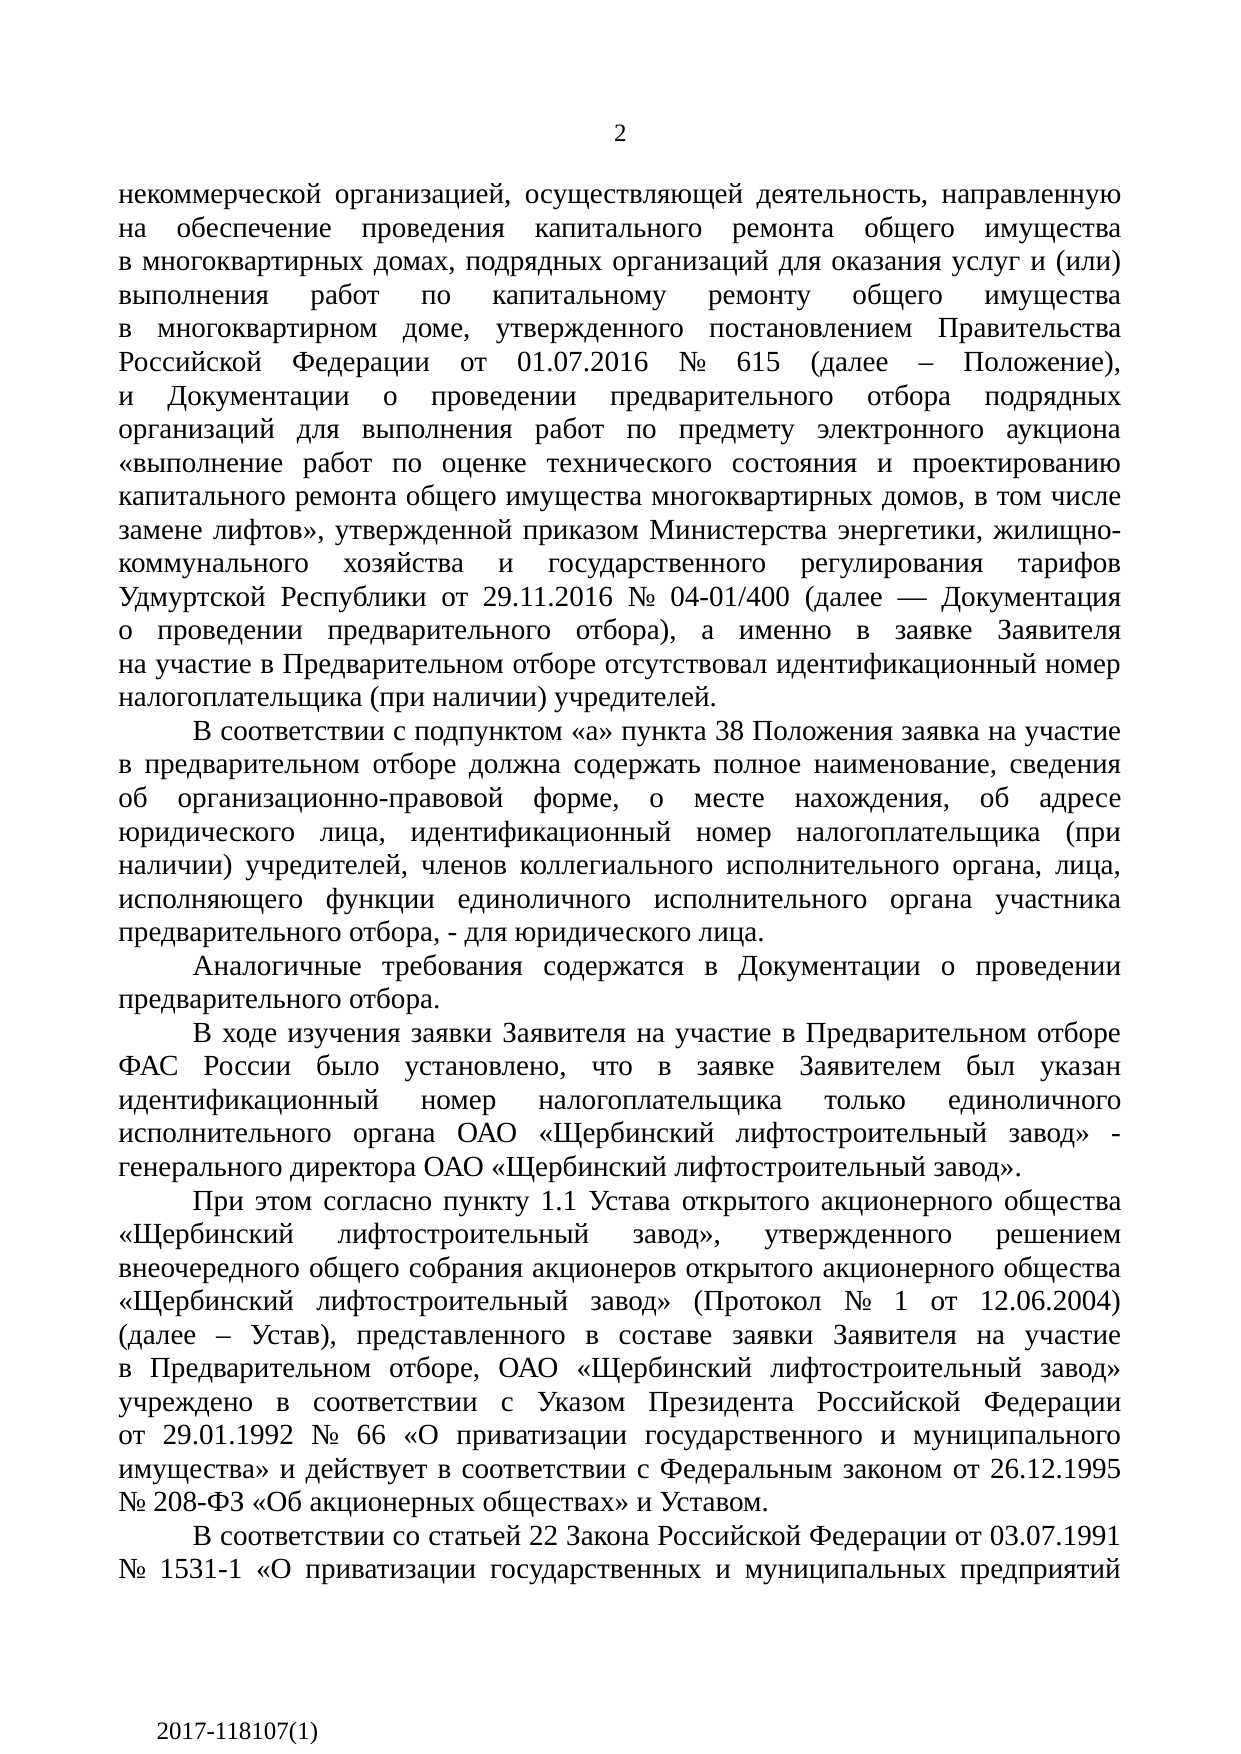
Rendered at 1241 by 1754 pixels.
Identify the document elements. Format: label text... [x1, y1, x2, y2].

text При этом согласно пункту 1.1 Устава открытого акционерного общества «Щербинский лифтостроительный завод», утвержденного решением внеочередного общего собрания акционеров открытого акционерного общества «Щербинский лифтостроительный завод» (Протокол № 1 от 12.06.2004) (далее – Устав), представленного в составе заявки Заявителя на участие в Предварительном отборе, ОАО «Щербинский лифтостроительный завод» учреждено в соответствии с Указом Президента Российской Федерации от 29.01.1992 № 66 «О приватизации государственного и муниципального имущества» и действует в соответствии с Федеральным законом от 26.12.1995 № 208-ФЗ «Об акционерных обществах» и Уставом. [118, 1183, 1122, 1518]
text 2017-118107(1) [156, 1716, 402, 1745]
text В соответствии со статьей 22 Закона Российской Федерации от 03.07.1991 № 1531-1 «О приватизации государственных и муниципальных предприятий [118, 1518, 1122, 1585]
text В соответствии с подпунктом «а» пункта 38 Положения заявка на участие в предварительном отборе должна содержать полное наименование, сведения об организационно-правовой форме, о месте нахождения, об адресе юридического лица, идентификационный номер налогоплательщика (при наличии) учредителей, членов коллегиального исполнительного органа, лица, исполняющего функции единоличного исполнительного органа участника предварительного отбора, - для юридического лица. [118, 713, 1122, 948]
text В ходе изучения заявки Заявителя на участие в Предварительном отборе ФАС России было установлено, что в заявке Заявителем был указан идентификационный номер налогоплательщика только единоличного исполнительного органа ОАО «Щербинский лифтостроительный завод» - генерального директора ОАО «Щербинский лифтостроительный завод». [118, 1015, 1122, 1183]
text [148, 1687, 431, 1754]
text некоммерческой организацией, осуществляющей деятельность, направленную на обеспечение проведения капитального ремонта общего имущества в многоквартирных домах, подрядных организаций для оказания услуг и (или) выполнения работ по капитальному ремонту общего имущества в многоквартирном доме, утвержденного постановлением Правительства Российской Федерации от 01.07.2016 № 615 (далее – Положение), и Документации о проведении предварительного отбора подрядных организаций для выполнения работ по предмету электронного аукциона «выполнение работ по оценке технического состояния и проектированию капитального ремонта общего имущества многоквартирных домов, в том числе замене лифтов», утвержденной приказом Министерства энергетики, жилищно-коммунального хозяйства и государственного регулирования тарифов Удмуртской Республики от 29.11.2016 № 04-01/400 (далее — Документация о проведении предварительного отбора), а именно в заявке Заявителя на участие в Предварительном отборе отсутствовал идентификационный номер налогоплательщика (при наличии) учредителей. [118, 176, 1122, 713]
text Аналогичные требования содержатся в Документации о проведении предварительного отбора. [118, 948, 1122, 1015]
